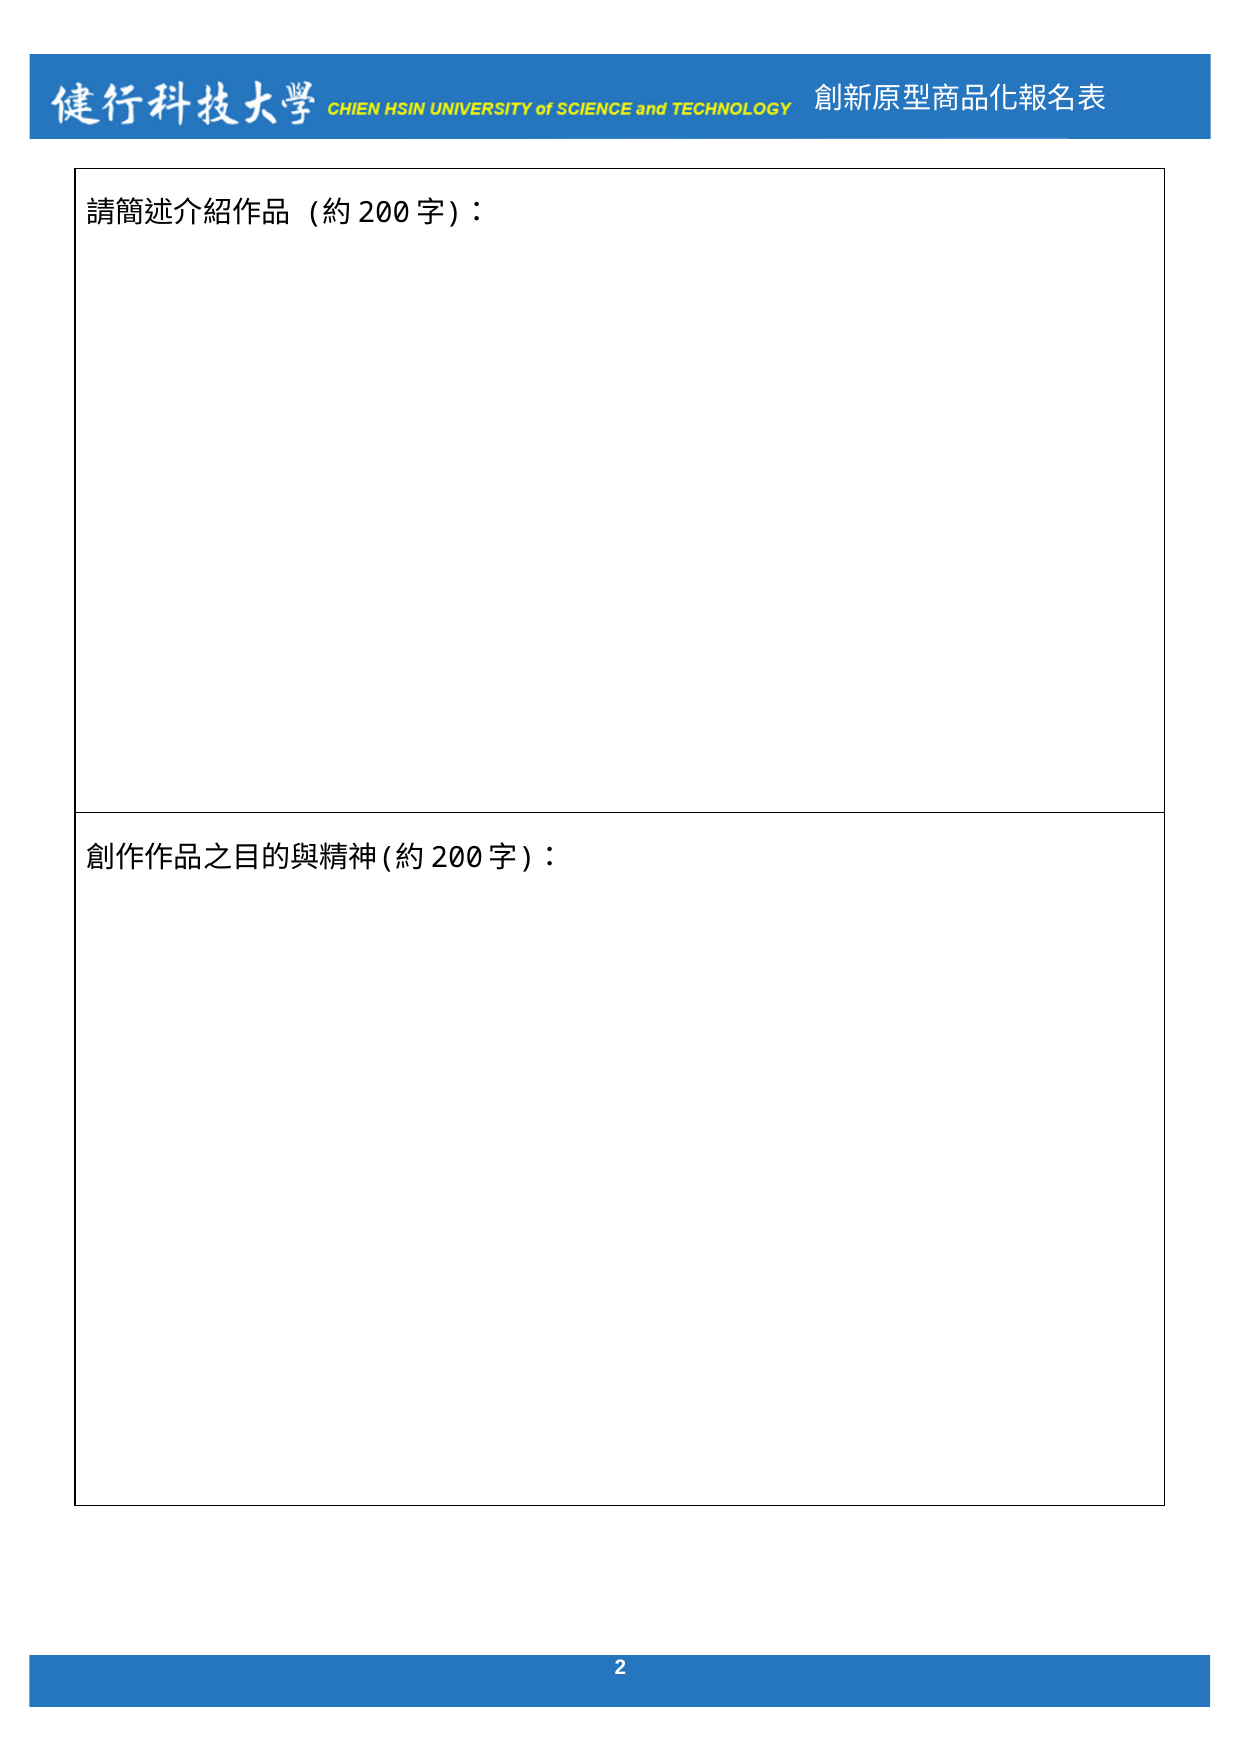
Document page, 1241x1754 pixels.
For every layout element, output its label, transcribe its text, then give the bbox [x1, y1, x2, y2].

table_header 請簡述介紹作品 (約200字)： [76, 169, 1164, 812]
table_cell 創作作品之目的與精神(約200字)： [76, 813, 1164, 1504]
